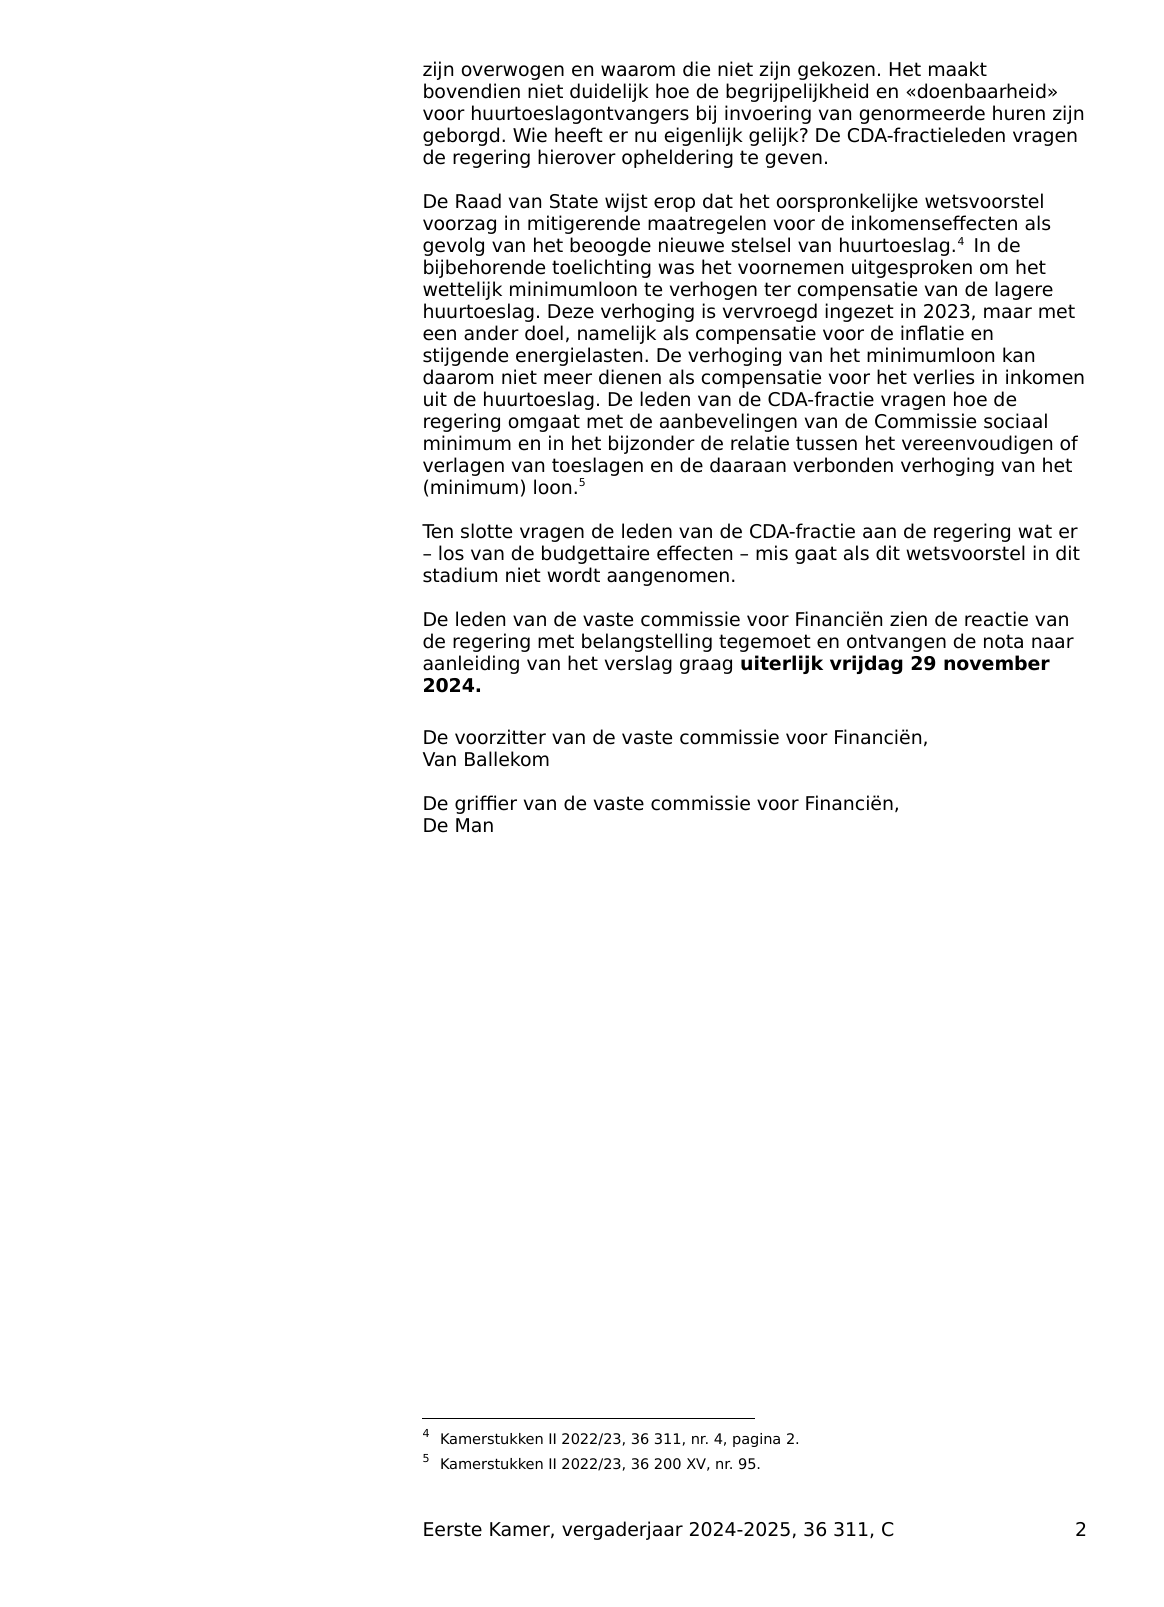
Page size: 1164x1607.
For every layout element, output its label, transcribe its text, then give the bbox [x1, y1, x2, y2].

text De Raad van State wijst erop dat het oorspronkelijke wetsvoorstel voorzag in mitigerende maatregelen voor de inkomenseffecten als gevolg van het beoogde nieuwe stelsel van huurtoeslag. In de bijbehorende toelichting was het voornemen uitgesproken om het wettelijk minimumloon te verhogen ter compensatie van de lagere huurtoeslag. Deze verhoging is vervroegd ingezet in 2023, maar met een ander doel, namelijk als compensatie voor de inflatie en stijgende energielasten. De verhoging van het minimumloon kan daarom niet meer dienen als compensatie voor het verlies in inkomen uit de huurtoeslag. De leden van de CDA-fractie vragen hoe de regering omgaat met de aanbevelingen van de Commissie sociaal minimum en in het bijzonder de relatie tussen het vereenvoudigen of verlagen van toeslagen en de daaraan verbonden verhoging van het (minimum) loon. [422, 191, 1087, 499]
text De leden van de vaste commissie voor Financiën zien de reactie van de regering met belangstelling tegemoet en ontvangen de nota naar aanleiding van het verslag graag uiterlijk vrijdag 29 november 2024. [422, 609, 1087, 697]
text zijn overwogen en waarom die niet zijn gekozen. Het maakt bovendien niet duidelijk hoe de begrijpelijkheid en «doenbaarheid» voor huurtoeslagontvangers bij invoering van genormeerde huren zijn geborgd. Wie heeft er nu eigenlijk gelijk? De CDA-fractieleden vragen de regering hierover opheldering te geven. [422, 59, 1087, 169]
text De griffier van de vaste commissie voor Financiën, De Man [422, 793, 1087, 837]
text Kamerstukken II 2022/23, 36 200 XV, nr. 95. [422, 1452, 1087, 1474]
text Kamerstukken II 2022/23, 36 311, nr. 4, pagina 2. [422, 1427, 1087, 1449]
text Ten slotte vragen de leden van de CDA-fractie aan de regering wat er – los van de budgettaire effecten – mis gaat als dit wetsvoorstel in dit stadium niet wordt aangenomen. [422, 521, 1087, 587]
text De voorzitter van de vaste commissie voor Financiën, Van Ballekom [422, 727, 1087, 771]
